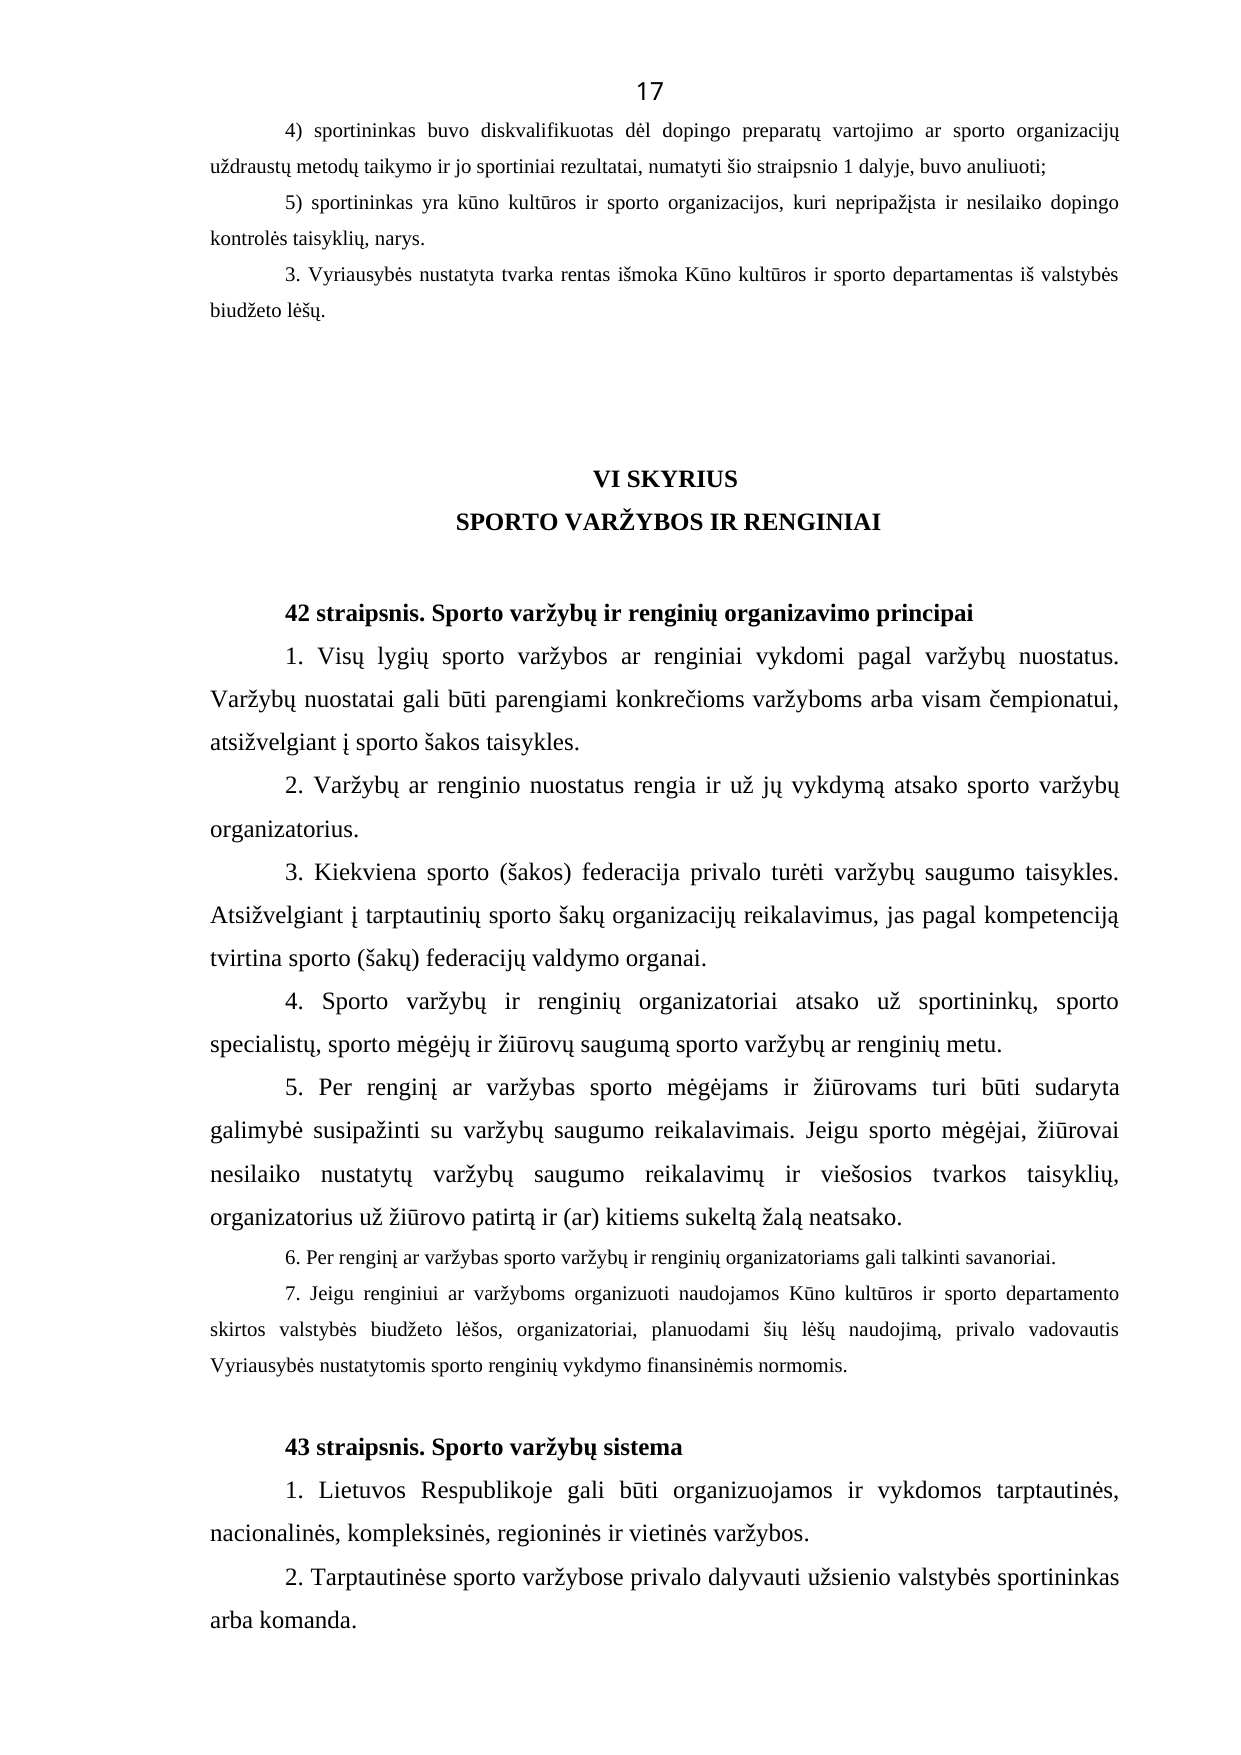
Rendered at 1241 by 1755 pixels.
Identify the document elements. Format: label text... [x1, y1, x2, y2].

text 5) sportininkas yra kūno kultūros ir sporto organizacijos, kuri nepripažįsta ir nesilaiko dopingo kontrolės taisyklių, narys. [210, 190, 1120, 250]
text VI SKYRIUS [210, 464, 1120, 492]
text 2. Varžybų ar renginio nuostatus rengia ir už jų vykdymą atsako sporto varžybų organizatorius. [210, 771, 1120, 842]
text 7. Jeigu renginiui ar varžyboms organizuoti naudojamos Kūno kultūros ir sporto departamento skirtos valstybės biudžeto lėšos, organizatoriai, planuodami šių lėšų naudojimą, privalo vadovautis Vyriausybės nustatytomis sporto renginių vykdymo finansinėmis normomis. [210, 1281, 1120, 1377]
text 6. Per renginį ar varžybas sporto varžybų ir renginių organizatoriams gali talkinti savanoriai. [210, 1245, 1120, 1269]
text 42 straipsnis. Sporto varžybų ir renginių organizavimo principai [210, 598, 1120, 627]
text 3. Kiekviena sporto (šakos) federacija privalo turėti varžybų saugumo taisykles. Atsižvelgiant į tarptautinių sporto šakų organizacijų reikalavimus, jas pagal kompetenciją tvirtina sporto (šakų) federacijų valdymo organai. [210, 857, 1120, 972]
text 1. Visų lygių sporto varžybos ar renginiai vykdomi pagal varžybų nuostatus. Varžybų nuostatai gali būti parengiami konkrečioms varžyboms arba visam čempionatui, atsižvelgiant į sporto šakos taisykles. [210, 641, 1120, 756]
text 3. Vyriausybės nustatyta tvarka rentas išmoka Kūno kultūros ir sporto departamentas iš valstybės biudžeto lėšų. [210, 262, 1120, 322]
text 43 straipsnis. Sporto varžybų sistema [210, 1432, 1120, 1461]
text 4. Sporto varžybų ir renginių organizatoriai atsako už sportininkų, sporto specialistų, sporto mėgėjų ir žiūrovų saugumą sporto varžybų ar renginių metu. [210, 986, 1120, 1058]
text 5. Per renginį ar varžybas sporto mėgėjams ir žiūrovams turi būti sudaryta galimybė susipažinti su varžybų saugumo reikalavimais. Jeigu sporto mėgėjai, žiūrovai nesilaiko nustatytų varžybų saugumo reikalavimų ir viešosios tvarkos taisyklių, organizatorius už žiūrovo patirtą ir (ar) kitiems sukeltą žalą neatsako. [210, 1072, 1120, 1231]
text 1. Lietuvos Respublikoje gali būti organizuojamos ir vykdomos tarptautinės, nacionalinės, kompleksinės, regioninės ir vietinės varžybos. [210, 1475, 1120, 1547]
text 4) sportininkas buvo diskvalifikuotas dėl dopingo preparatų vartojimo ar sporto organizacijų uždraustų metodų taikymo ir jo sportiniai rezultatai, numatyti šio straipsnio 1 dalyje, buvo anuliuoti; [210, 118, 1120, 178]
text Sporto VARŽYBos IR RENGINIAI [210, 507, 1120, 536]
text 2. Tarptautinėse sporto varžybose privalo dalyvauti užsienio valstybės sportininkas arba komanda. [210, 1562, 1120, 1633]
